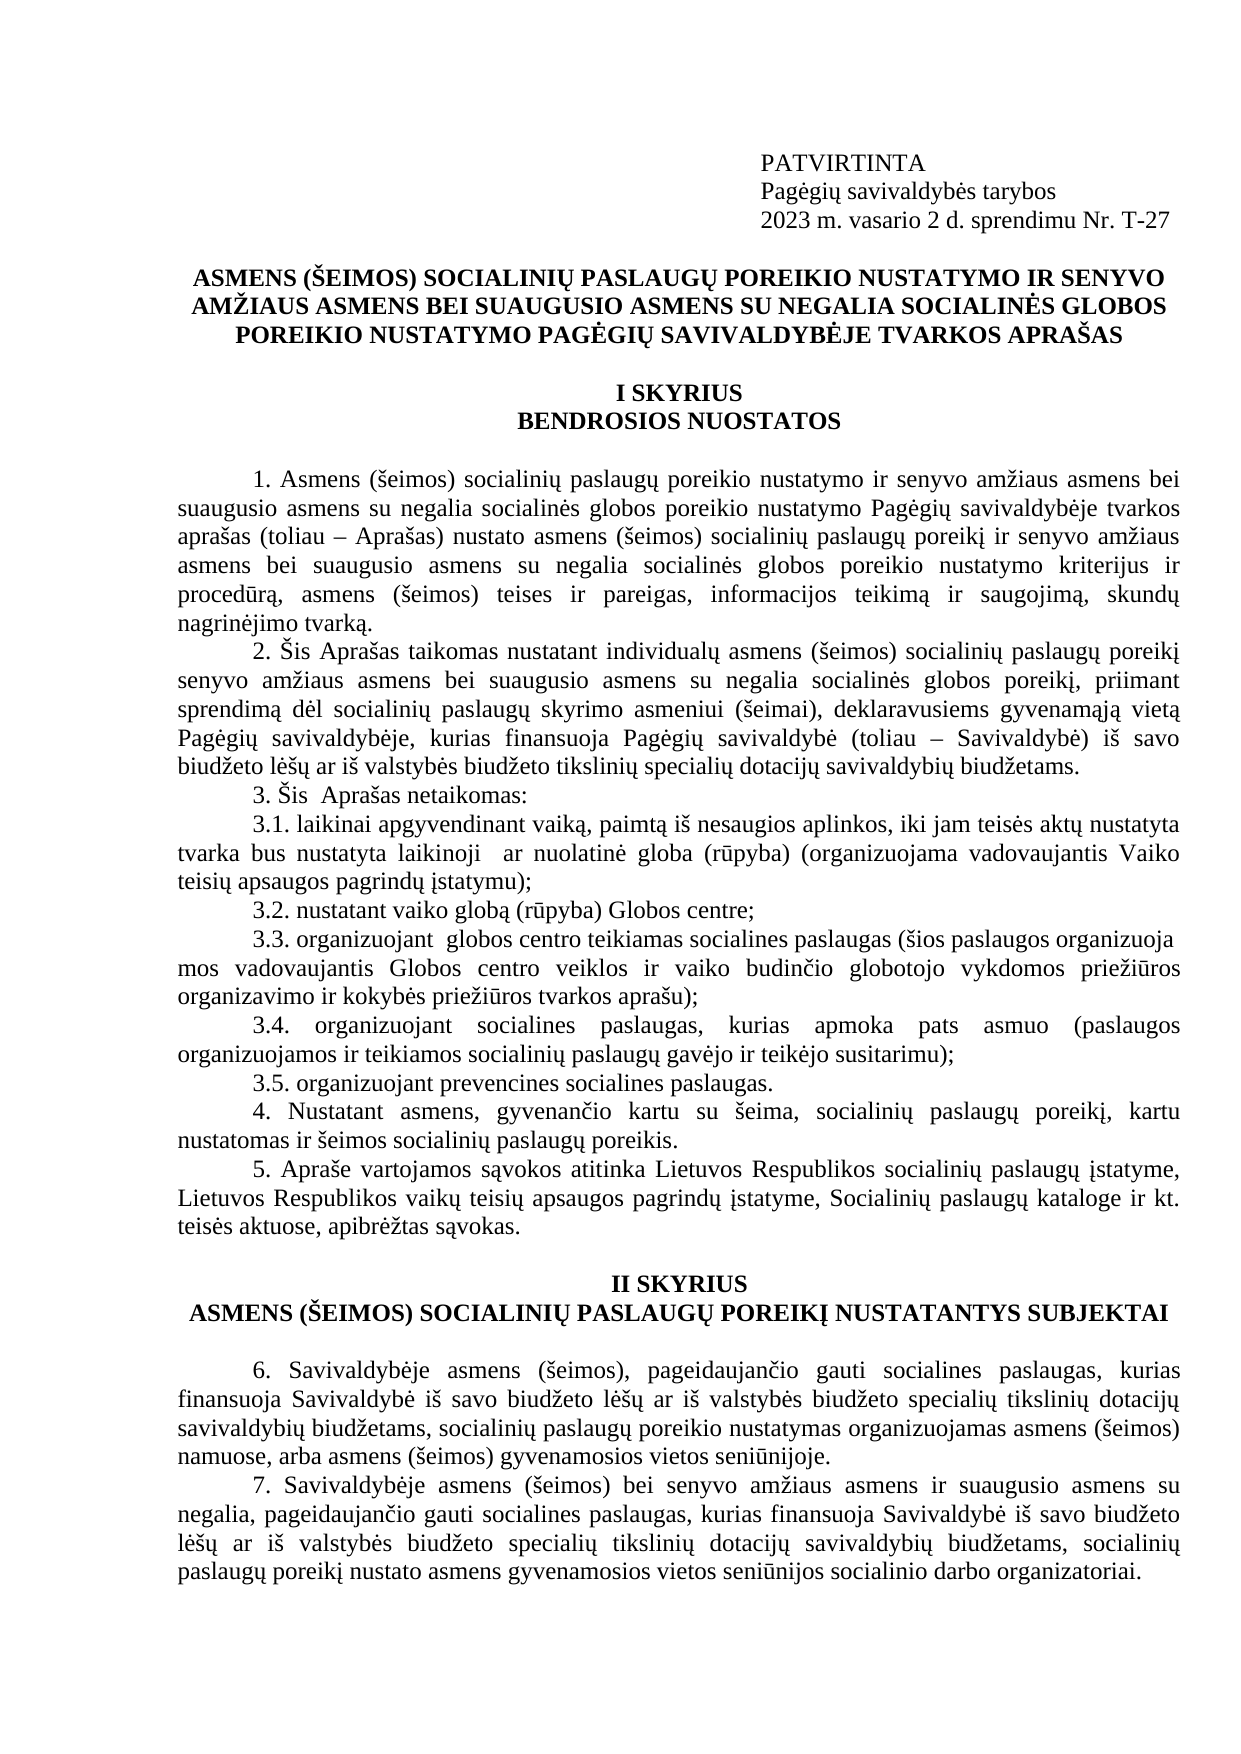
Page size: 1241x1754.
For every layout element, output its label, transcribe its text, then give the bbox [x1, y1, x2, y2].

text II SKYRIUS [177, 1269, 1181, 1298]
text Pagėgių savivaldybės tarybos [177, 176, 1181, 205]
text asmens (šeimos) socialinių paslaugų poreikio nustatymo ir senyvo amžiaus asmens bei suaugusio asmens su negalia socialinės globos poreikio nustatymo pagėgių savivaldybėje tvarkos aprašas [177, 263, 1181, 349]
text 3.3. organizuojant globos centro teikiamas socialines paslaugas (šios paslaugos organizuoja [177, 924, 1181, 953]
text mos vadovaujantis Globos centro veiklos ir vaiko budinčio globotojo vykdomos priežiūros organizavimo ir kokybės priežiūros tvarkos aprašu); [177, 953, 1181, 1010]
text 3.5. organizuojant prevencines socialines paslaugas. [177, 1068, 1181, 1096]
text BENDROSIOS NUOSTATOS [177, 406, 1181, 435]
text 2. Šis Aprašas taikomas nustatant individualų asmens (šeimos) socialinių paslaugų poreikį senyvo amžiaus asmens bei suaugusio asmens su negalia socialinės globos poreikį, priimant sprendimą dėl socialinių paslaugų skyrimo asmeniui (šeimai), deklaravusiems gyvenamąją vietą Pagėgių savivaldybėje, kurias finansuoja Pagėgių savivaldybė (toliau – Savivaldybė) iš savo biudžeto lėšų ar iš valstybės biudžeto tikslinių specialių dotacijų savivaldybių biudžetams. [177, 636, 1181, 780]
text ASMENS (ŠEIMOS) SOCIALINIŲ PASLAUGŲ POREIKĮ NUSTATANTYS SUBJEKTAI [177, 1298, 1181, 1326]
text 5. Apraše vartojamos sąvokos atitinka Lietuvos Respublikos socialinių paslaugų įstatyme, Lietuvos Respublikos vaikų teisių apsaugos pagrindų įstatyme, Socialinių paslaugų kataloge ir kt. teisės aktuose, apibrėžtas sąvokas. [177, 1154, 1181, 1240]
text 3.1. laikinai apgyvendinant vaiką, paimtą iš nesaugios aplinkos, iki jam teisės aktų nustatyta tvarka bus nustatyta laikinoji ar nuolatinė globa (rūpyba) (organizuojama vadovaujantis Vaiko teisių apsaugos pagrindų įstatymu); [177, 809, 1181, 895]
text 7. Savivaldybėje asmens (šeimos) bei senyvo amžiaus asmens ir suaugusio asmens su negalia, pageidaujančio gauti socialines paslaugas, kurias finansuoja Savivaldybė iš savo biudžeto lėšų ar iš valstybės biudžeto specialių tikslinių dotacijų savivaldybių biudžetams, socialinių paslaugų poreikį nustato asmens gyvenamosios vietos seniūnijos socialinio darbo organizatoriai. [177, 1470, 1181, 1585]
text 3. Šis Aprašas netaikomas: [177, 780, 1181, 809]
text I SKYRIUS [177, 378, 1181, 406]
text 3.2. nustatant vaiko globą (rūpyba) Globos centre; [177, 895, 1181, 924]
text 1. Asmens (šeimos) socialinių paslaugų poreikio nustatymo ir senyvo amžiaus asmens bei suaugusio asmens su negalia socialinės globos poreikio nustatymo Pagėgių savivaldybėje tvarkos aprašas (toliau – Aprašas) nustato asmens (šeimos) socialinių paslaugų poreikį ir senyvo amžiaus asmens bei suaugusio asmens su negalia socialinės globos poreikio nustatymo kriterijus ir procedūrą, asmens (šeimos) teises ir pareigas, informacijos teikimą ir saugojimą, skundų nagrinėjimo tvarką. [177, 464, 1181, 636]
text 6. Savivaldybėje asmens (šeimos), pageidaujančio gauti socialines paslaugas, kurias finansuoja Savivaldybė iš savo biudžeto lėšų ar iš valstybės biudžeto specialių tikslinių dotacijų savivaldybių biudžetams, socialinių paslaugų poreikio nustatymas organizuojamas asmens (šeimos) namuose, arba asmens (šeimos) gyvenamosios vietos seniūnijoje. [177, 1355, 1181, 1470]
text 2023 m. vasario 2 d. sprendimu Nr. T-27 [177, 205, 1181, 234]
text 4. Nustatant asmens, gyvenančio kartu su šeima, socialinių paslaugų poreikį, kartu nustatomas ir šeimos socialinių paslaugų poreikis. [177, 1096, 1181, 1154]
text 3.4. organizuojant socialines paslaugas, kurias apmoka pats asmuo (paslaugos organizuojamos ir teikiamos socialinių paslaugų gavėjo ir teikėjo susitarimu); [177, 1010, 1181, 1068]
text PATVIRTINTA [702, 148, 1181, 176]
